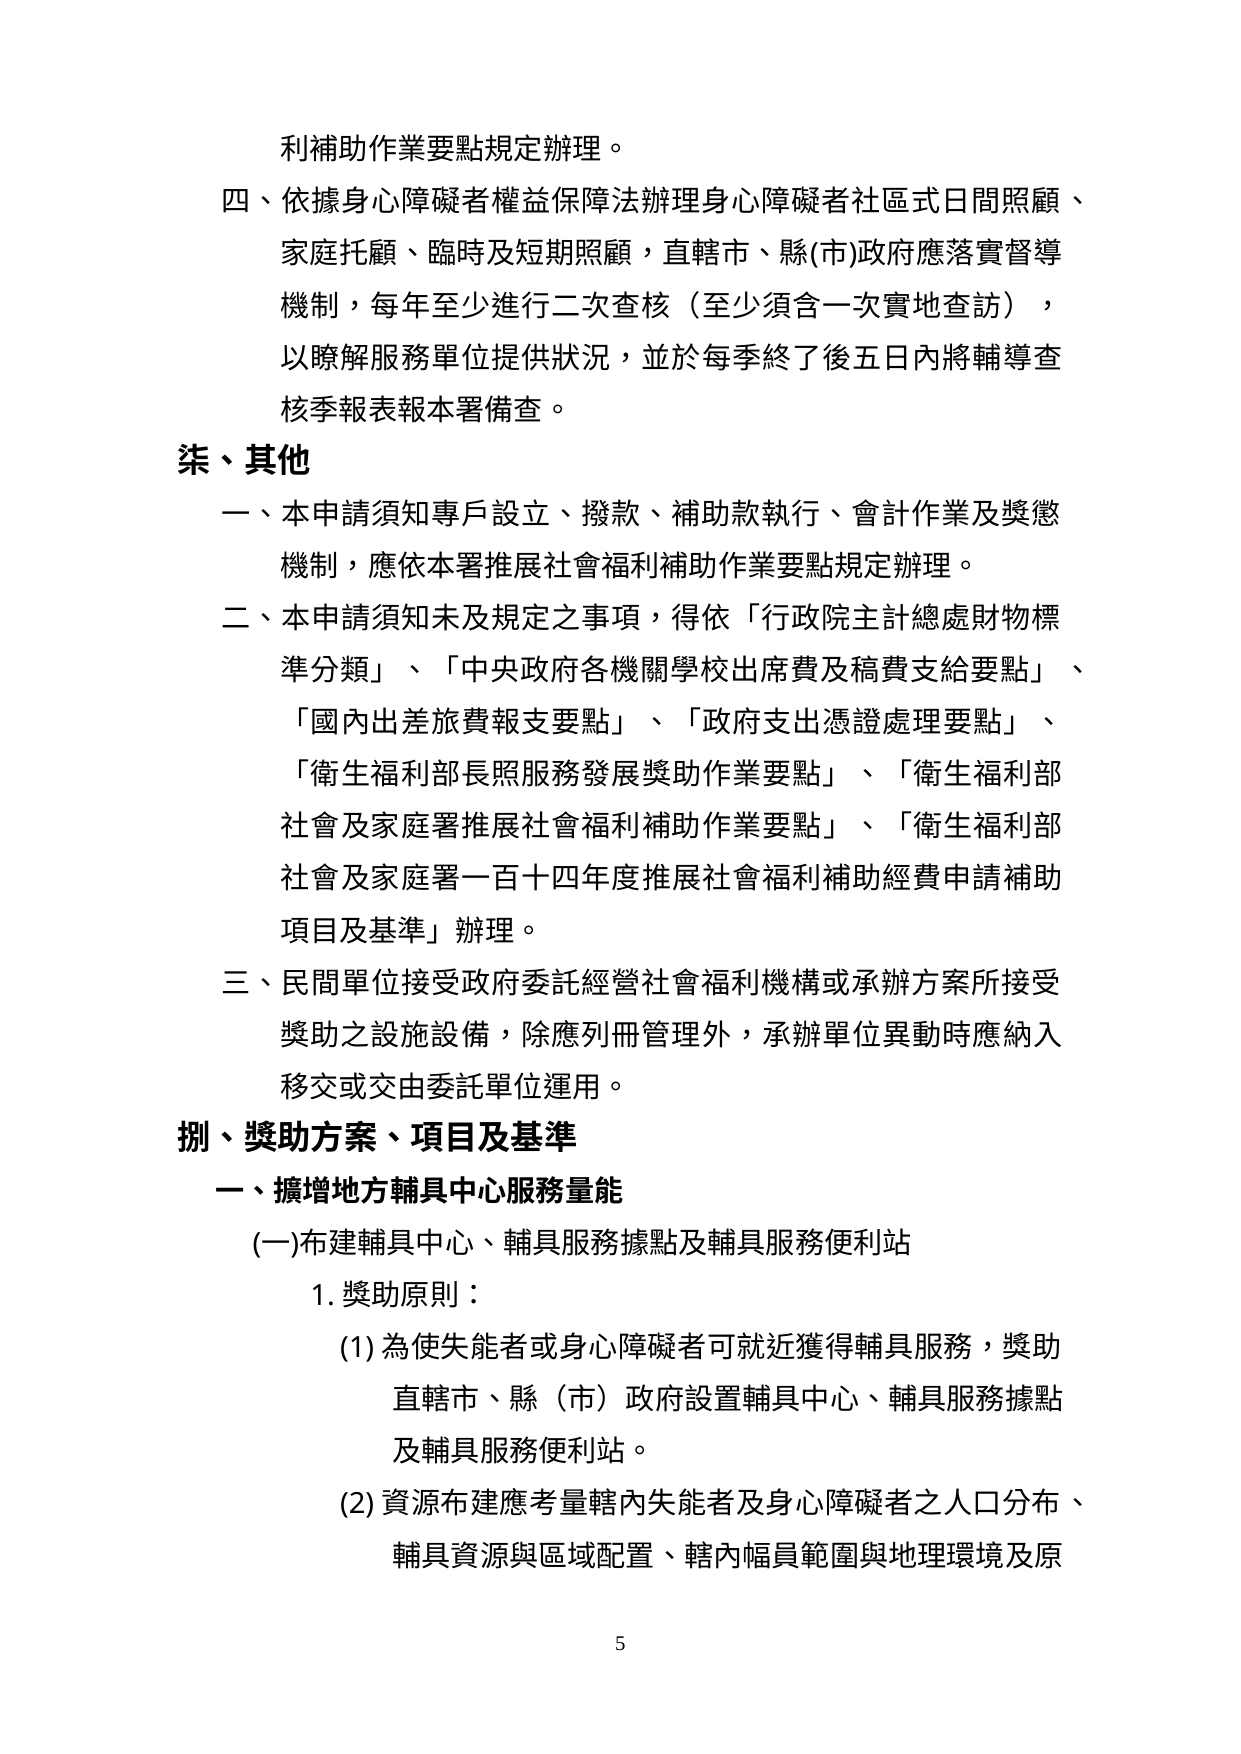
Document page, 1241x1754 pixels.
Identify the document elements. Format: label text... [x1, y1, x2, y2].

list 三、民間單位接受政府委託經營社會福利機構或承辦方案所接受獎助之設施設備，除應列冊管理外，承辦單位異動時應納入移交或交由委託單位運用。 [221, 951, 1063, 1108]
list 獎助方案、項目及基準 [177, 1108, 1063, 1160]
text (一)布建輔具中心、輔具服務據點及輔具服務便利站 [252, 1212, 1063, 1264]
subtitle 一、擴增地方輔具中心服務量能 [215, 1160, 1063, 1212]
list 為使失能者或身心障礙者可就近獲得輔具服務，獎助直轄市、縣（市）政府設置輔具中心、輔具服務據點及輔具服務便利站。 [340, 1316, 1063, 1472]
list 資源布建應考量轄內失能者及身心障礙者之人口分布、輔具資源與區域配置、轄內幅員範圍與地理環境及原已設置中心之服務資源平衡等因素之整體規劃。 [340, 1472, 1063, 1576]
text 一、本申請須知專戶設立、撥款、補助款執行、會計作業及獎懲機制，應依本署推展社會福利補助作業要點規定辦理。 [221, 483, 1063, 587]
text 四、依據身心障礙者權益保障法辦理身心障礙者社區式日間照顧、家庭托顧、臨時及短期照顧，直轄市、縣(市)政府應落實督導機制，每年至少進行二次查核（至少須含一次實地查訪），以瞭解服務單位提供狀況，並於每季終了後五日內將輔導查核季報表報本署備查。 [222, 170, 1063, 431]
list 獎助原則： [302, 1264, 1063, 1316]
text 三、接受直轄市、縣(市)政府依本署核定經費委託或獎助者，就本獎助之財務處理、督導與考核及獎懲等作業部分，由直轄市、縣(市)政府就該據點（服務）依本部社會及家庭署推展社會福利補助作業要點規定辦理。 [221, 118, 1063, 170]
list 其他 [177, 431, 1063, 483]
text 二、本申請須知未及規定之事項，得依「行政院主計總處財物標準分類」、「中央政府各機關學校出席費及稿費支給要點」、「國內出差旅費報支要點」、「政府支出憑證處理要點」、「衛生福利部長照服務發展獎助作業要點」、「衛生福利部社會及家庭署推展社會福利補助作業要點」、「衛生福利部社會及家庭署一百十四年度推展社會福利補助經費申請補助項目及基準」辦理。 [222, 587, 1063, 951]
